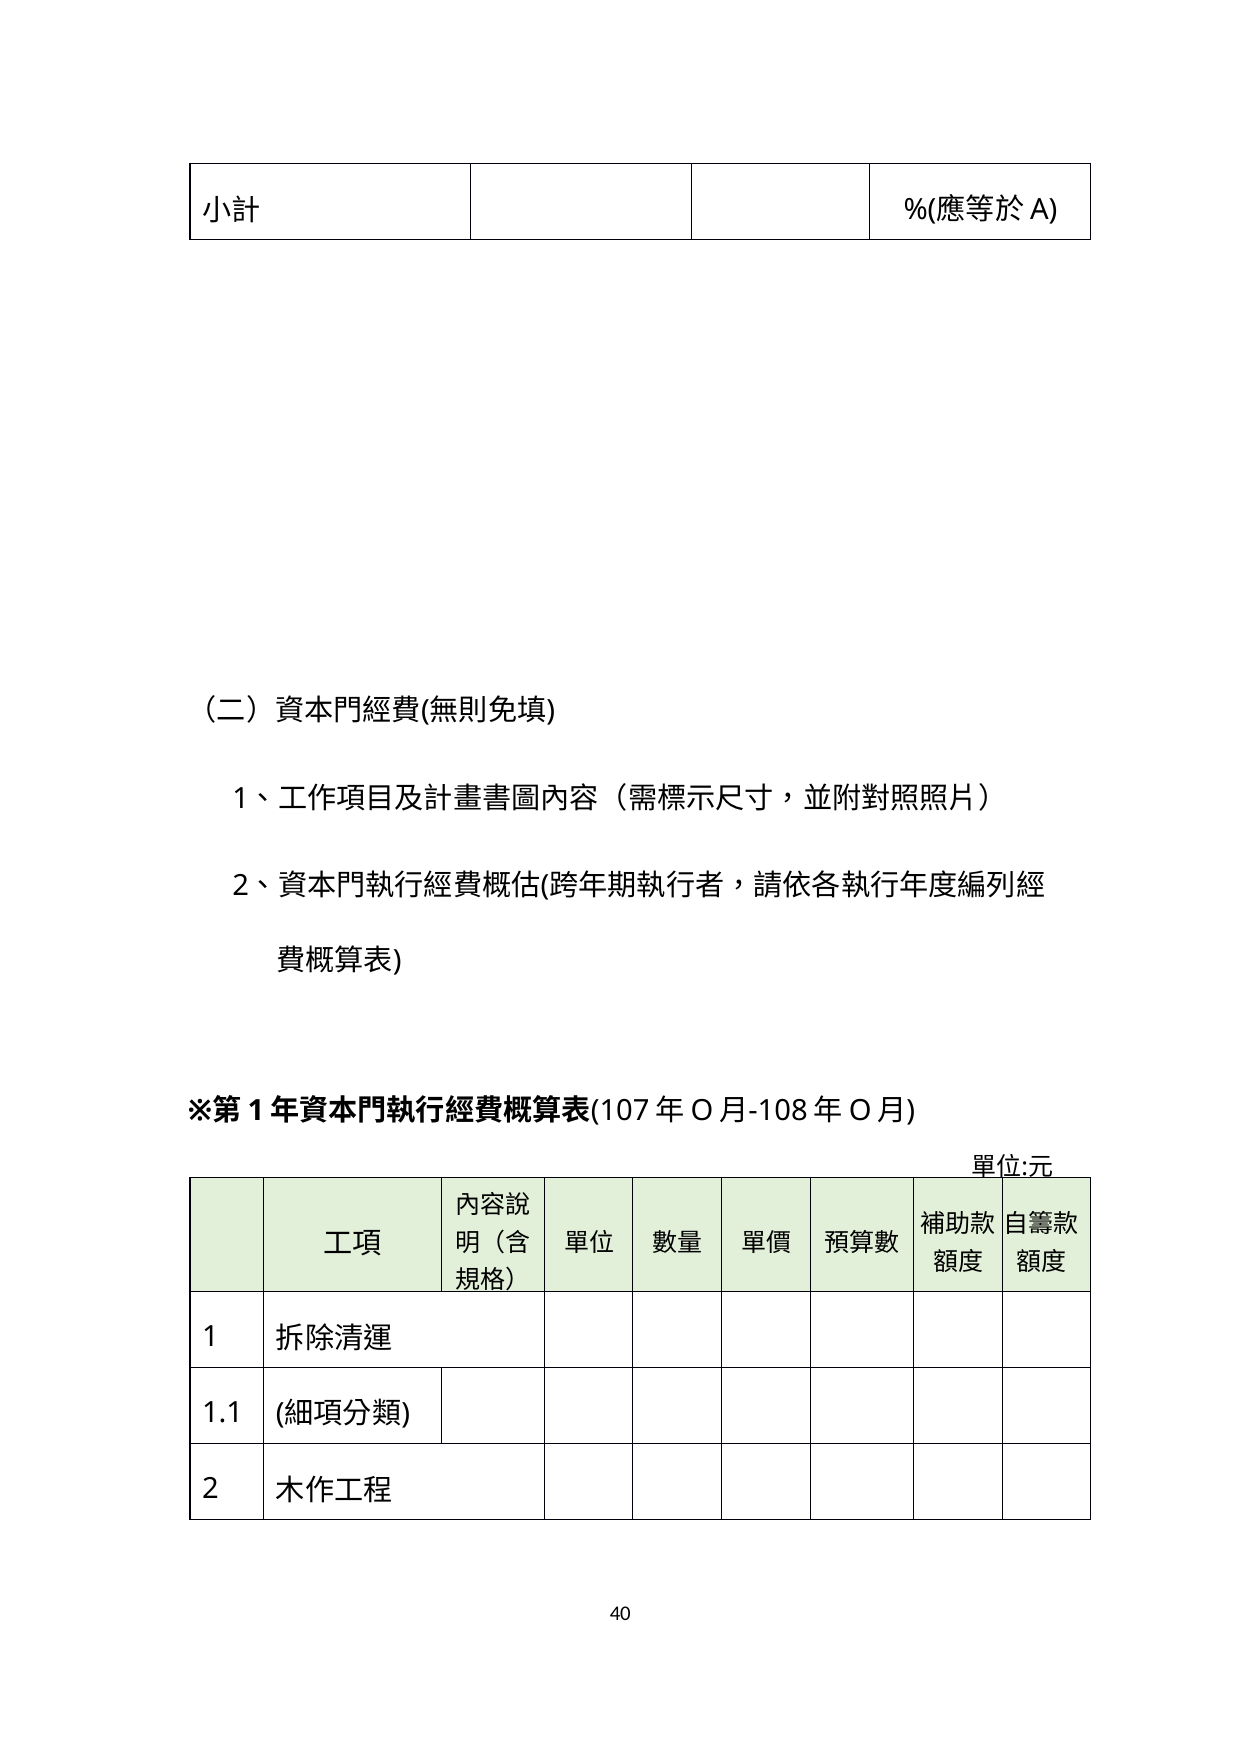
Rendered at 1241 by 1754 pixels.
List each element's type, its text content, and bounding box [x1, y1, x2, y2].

table_cell [471, 164, 691, 238]
text ※第1年資本門執行經費概算表(107年O月-108年O月) [187, 1064, 1071, 1139]
table_cell [1003, 1292, 1090, 1367]
table_cell [914, 1292, 1002, 1367]
table_header 單價 [722, 1178, 810, 1291]
table_cell %(應等於A) [870, 164, 1090, 238]
text （二）資本門經費(無則免填) [187, 664, 1053, 739]
table_cell [914, 1444, 1002, 1519]
table_cell [633, 1292, 721, 1367]
table_cell [633, 1368, 721, 1443]
table_header 工項 [264, 1178, 441, 1291]
table_cell 木作工程 [264, 1444, 544, 1519]
table_cell [442, 1368, 544, 1443]
table_cell [545, 1444, 632, 1519]
table_header 補助款額度 [914, 1178, 1002, 1291]
table_cell [722, 1292, 810, 1367]
table_cell 1.1 [191, 1368, 263, 1443]
table_header 預算數 [811, 1178, 913, 1291]
table_cell [633, 1444, 721, 1519]
table_cell [1003, 1368, 1090, 1443]
table_cell [811, 1368, 913, 1443]
table_header 數量 [633, 1178, 721, 1291]
table_cell (細項分類) [264, 1368, 441, 1443]
table_cell 2 [191, 1444, 263, 1519]
table_header 內容說明（含規格） [442, 1178, 544, 1291]
table_header 單位 [545, 1178, 632, 1291]
text 單位:元 [187, 1139, 1053, 1177]
table_cell [811, 1292, 913, 1367]
table_cell [545, 1368, 632, 1443]
text 2、資本門執行經費概估(跨年期執行者，請依各執行年度編列經費概算表) [232, 839, 1053, 989]
table_cell [811, 1444, 913, 1519]
table_cell [722, 1368, 810, 1443]
table_cell [1003, 1444, 1090, 1519]
table_cell [722, 1444, 810, 1519]
table_cell 拆除清運 [264, 1292, 544, 1367]
table_header [191, 1178, 263, 1291]
table_header 自籌款額度 [1003, 1178, 1090, 1291]
table_cell 1 [191, 1292, 263, 1367]
table_cell 小計 [191, 164, 470, 238]
table_cell [914, 1368, 1002, 1443]
table_cell [545, 1292, 632, 1367]
table_cell [692, 164, 869, 238]
text 1、工作項目及計畫書圖內容（需標示尺寸，並附對照照片） [232, 752, 1053, 827]
